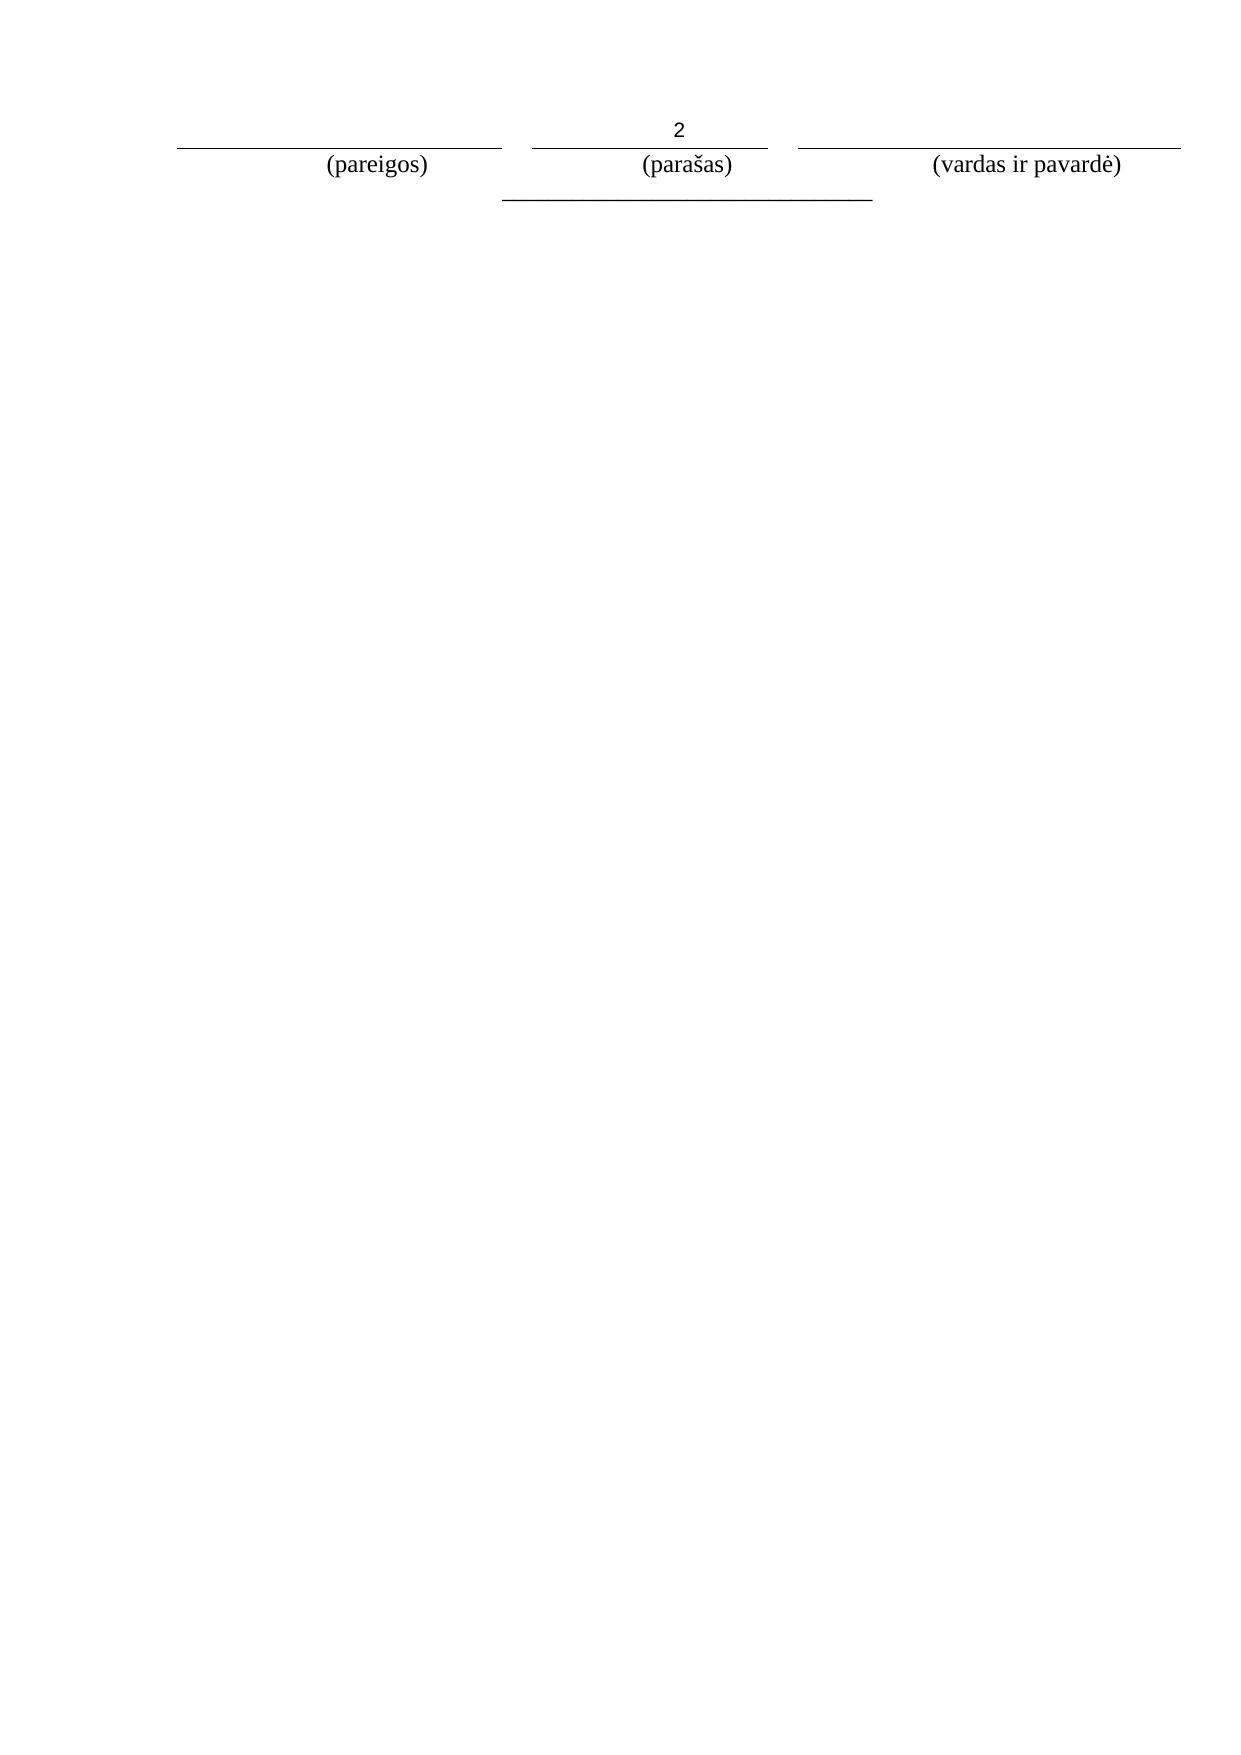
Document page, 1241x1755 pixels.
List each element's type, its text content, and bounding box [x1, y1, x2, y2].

table_cell (parašas) [532, 149, 768, 177]
text ________________________________ [177, 177, 1181, 201]
table_cell [768, 148, 797, 177]
table_cell (vardas ir pavardė) [798, 149, 1181, 177]
table_cell (pareigos) [177, 149, 502, 177]
table_cell [502, 148, 532, 177]
